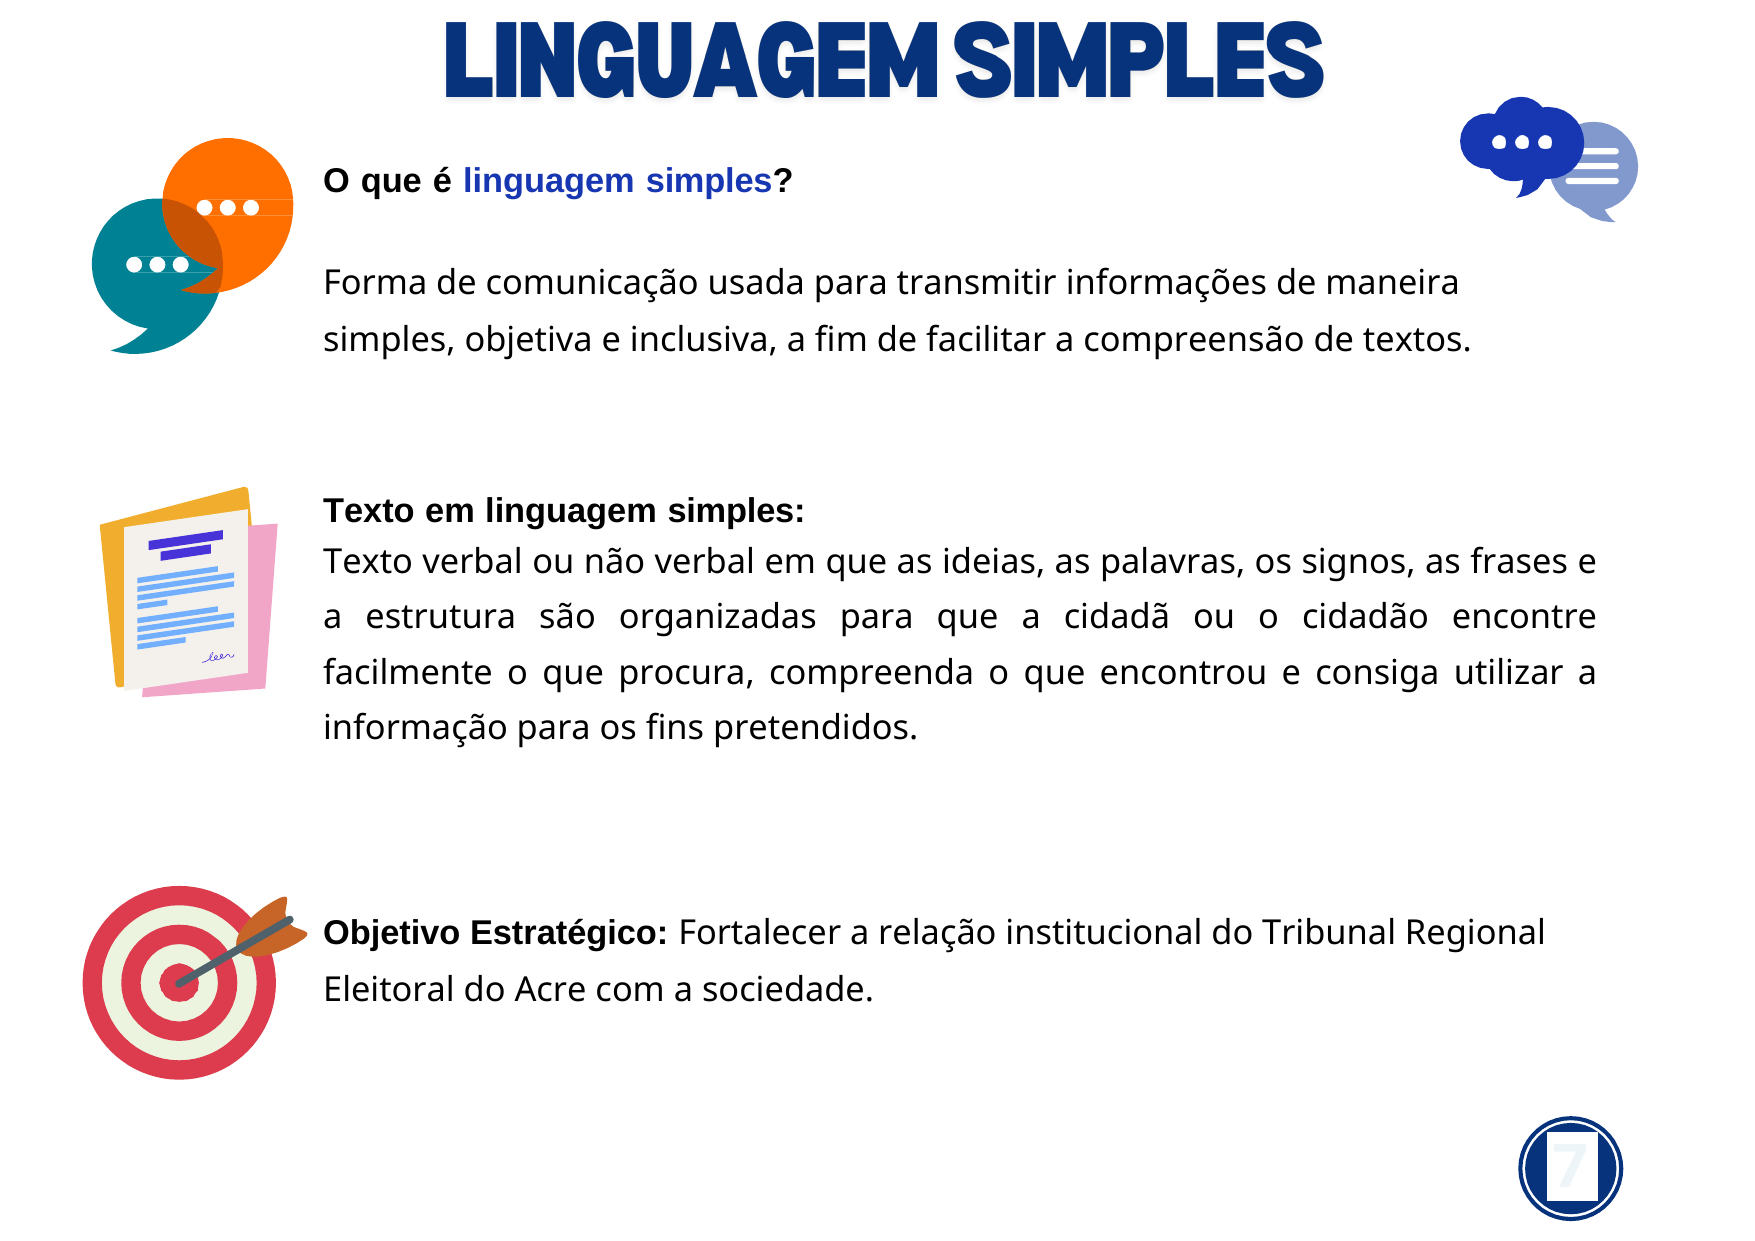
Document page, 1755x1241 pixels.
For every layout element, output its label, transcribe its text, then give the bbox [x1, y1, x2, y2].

subtitle O que é linguagem simples? [323, 161, 1563, 200]
subtitle [1625, 161, 1739, 200]
text Texto verbal ou não verbal em que as ideias, as palavras, os signos, as frases e a estrutura são organizadas para que a cidadã ou o cidadão encontre facilmente o que procura, compreenda o que encontrou e consiga utilizar a informação para os fins pretendidos. [323, 537, 1598, 749]
text Objetivo Estratégico: Fortalecer a relação institucional do Tribunal Regional Eleitoral do Acre com a sociedade. [323, 908, 1592, 1012]
subtitle Texto em linguagem simples: [323, 490, 1739, 529]
text Forma de comunicação usada para transmitir informações de maneira simples, objetiva e inclusiva, a fim de facilitar a compreensão de textos. [323, 257, 1592, 362]
